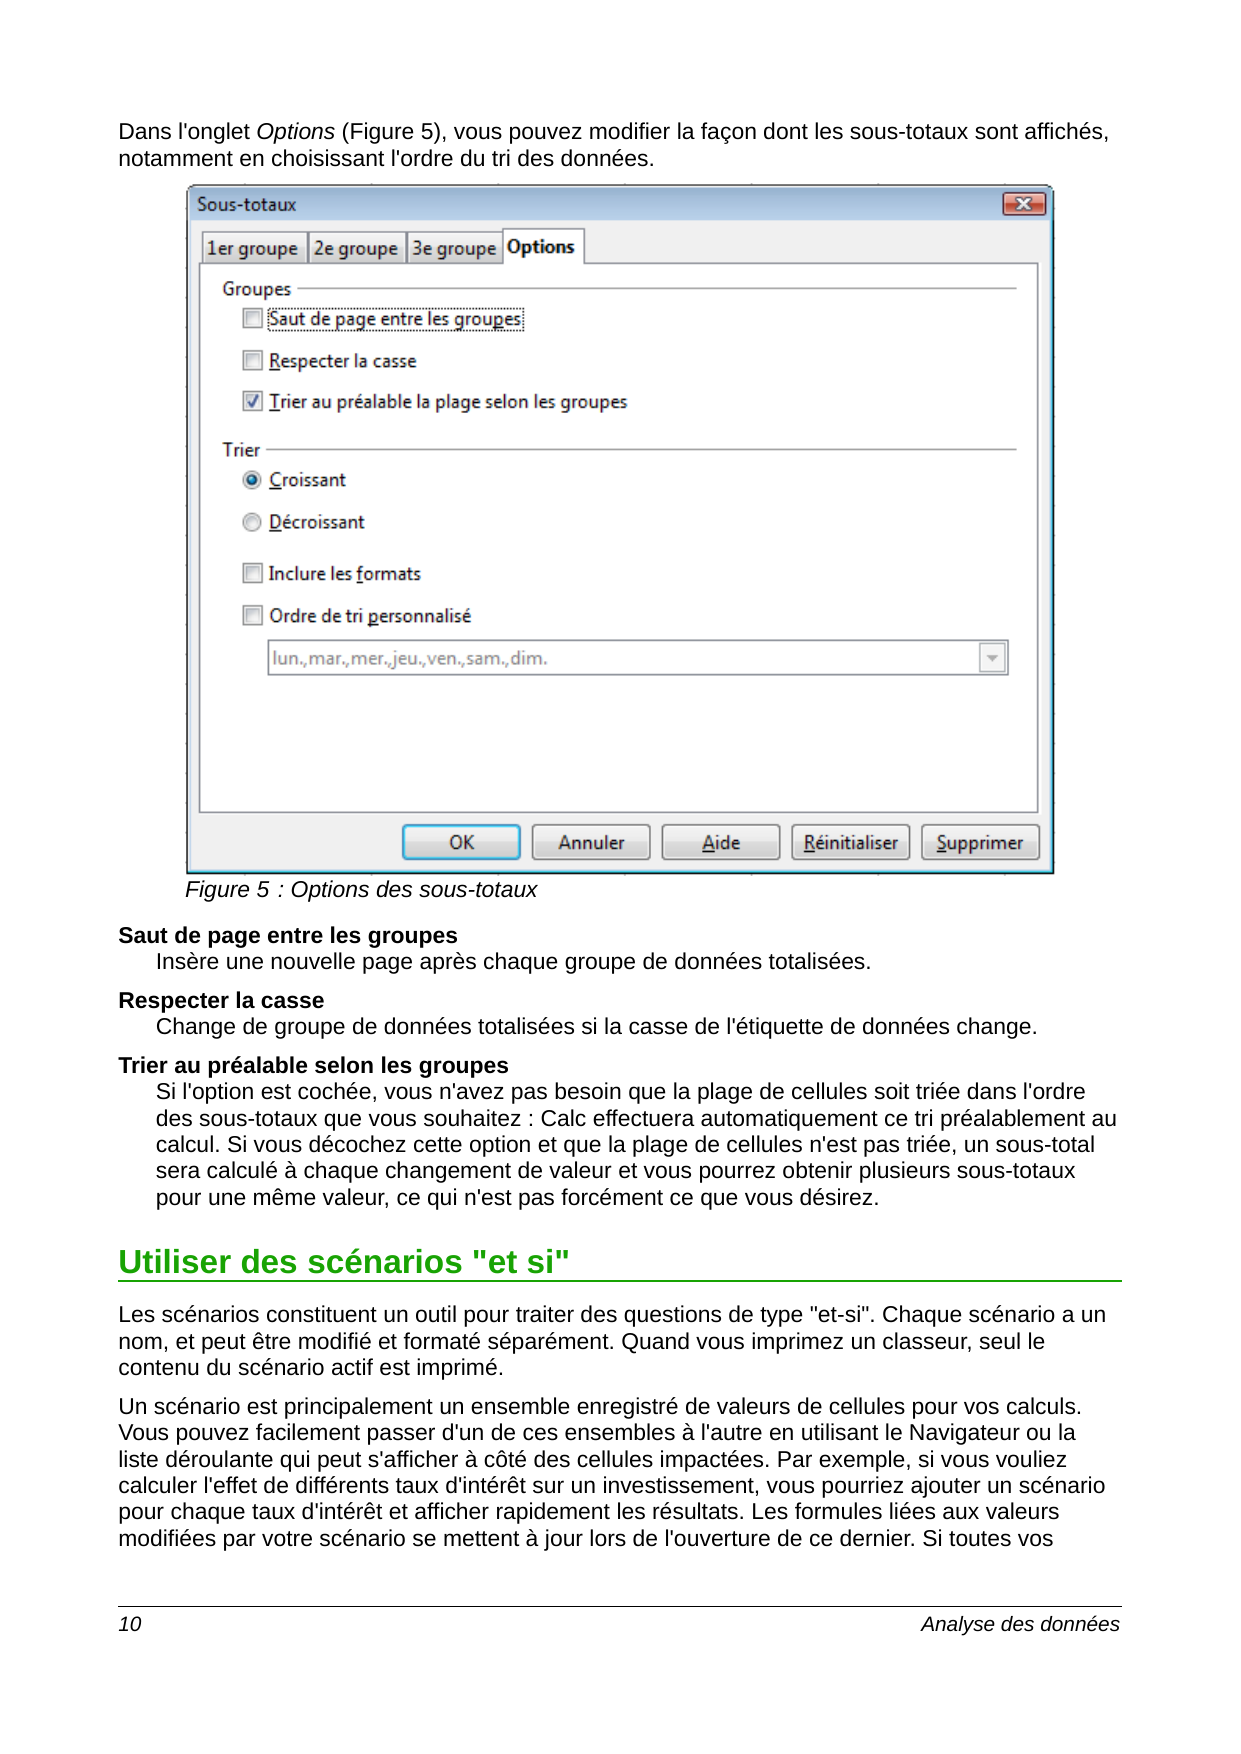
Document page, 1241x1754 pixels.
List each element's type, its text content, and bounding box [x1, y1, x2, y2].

text Saut de page entre les groupes [118, 922, 1122, 948]
text Insère une nouvelle page après chaque groupe de données totalisées. [156, 948, 1122, 974]
text Si l'option est cochée, vous n'avez pas besoin que la plage de cellules soit triée dans l'ordre des sous-totaux que vous souhaitez : Calc effectuera automatiquement ce tri préalablement au calcul. Si vous décochez cette option et que la plage de cellules n'est pas triée, un sous-total sera calculé à chaque changement de valeur et vous pourrez obtenir plusieurs sous-totaux pour une même valeur, ce qui n'est pas forcément ce que vous désirez. [156, 1078, 1122, 1210]
text Les scénarios constituent un outil pour traiter des questions de type "et-si". Chaque scénario a un nom, et peut être modifié et formaté séparément. Quand vous imprimez un classeur, seul le contenu du scénario actif est imprimé. [118, 1301, 1122, 1380]
text Un scénario est principalement un ensemble enregistré de valeurs de cellules pour vos calculs. Vous pouvez facilement passer d'un de ces ensembles à l'autre en utilisant le Navigateur ou la liste déroulante qui peut s'afficher à côté des cellules impactées. Par exemple, si vous vouliez calculer l'effet de différents taux d'intérêt sur un investissement, vous pourriez ajouter un scénario pour chaque taux d'intérêt et afficher rapidement les résultats. Les formules liées aux valeurs modifiées par votre scénario se mettent à jour lors de l'ouverture de ce dernier. Si toutes vos [118, 1393, 1122, 1551]
picture [185, 183, 1056, 876]
text Dans l'onglet Options (Figure 5), vous pouvez modifier la façon dont les sous-totaux sont affichés, notamment en choisissant l'ordre du tri des données. [118, 118, 1122, 171]
text Trier au préalable selon les groupes [118, 1052, 1122, 1078]
text Figure 5 : Options des sous-totaux [185, 876, 1055, 902]
subtitle Utiliser des scénarios "et si" [118, 1242, 1122, 1280]
text Respecter la casse [118, 987, 1122, 1013]
text Change de groupe de données totalisées si la casse de l'étiquette de données change. [156, 1013, 1122, 1039]
